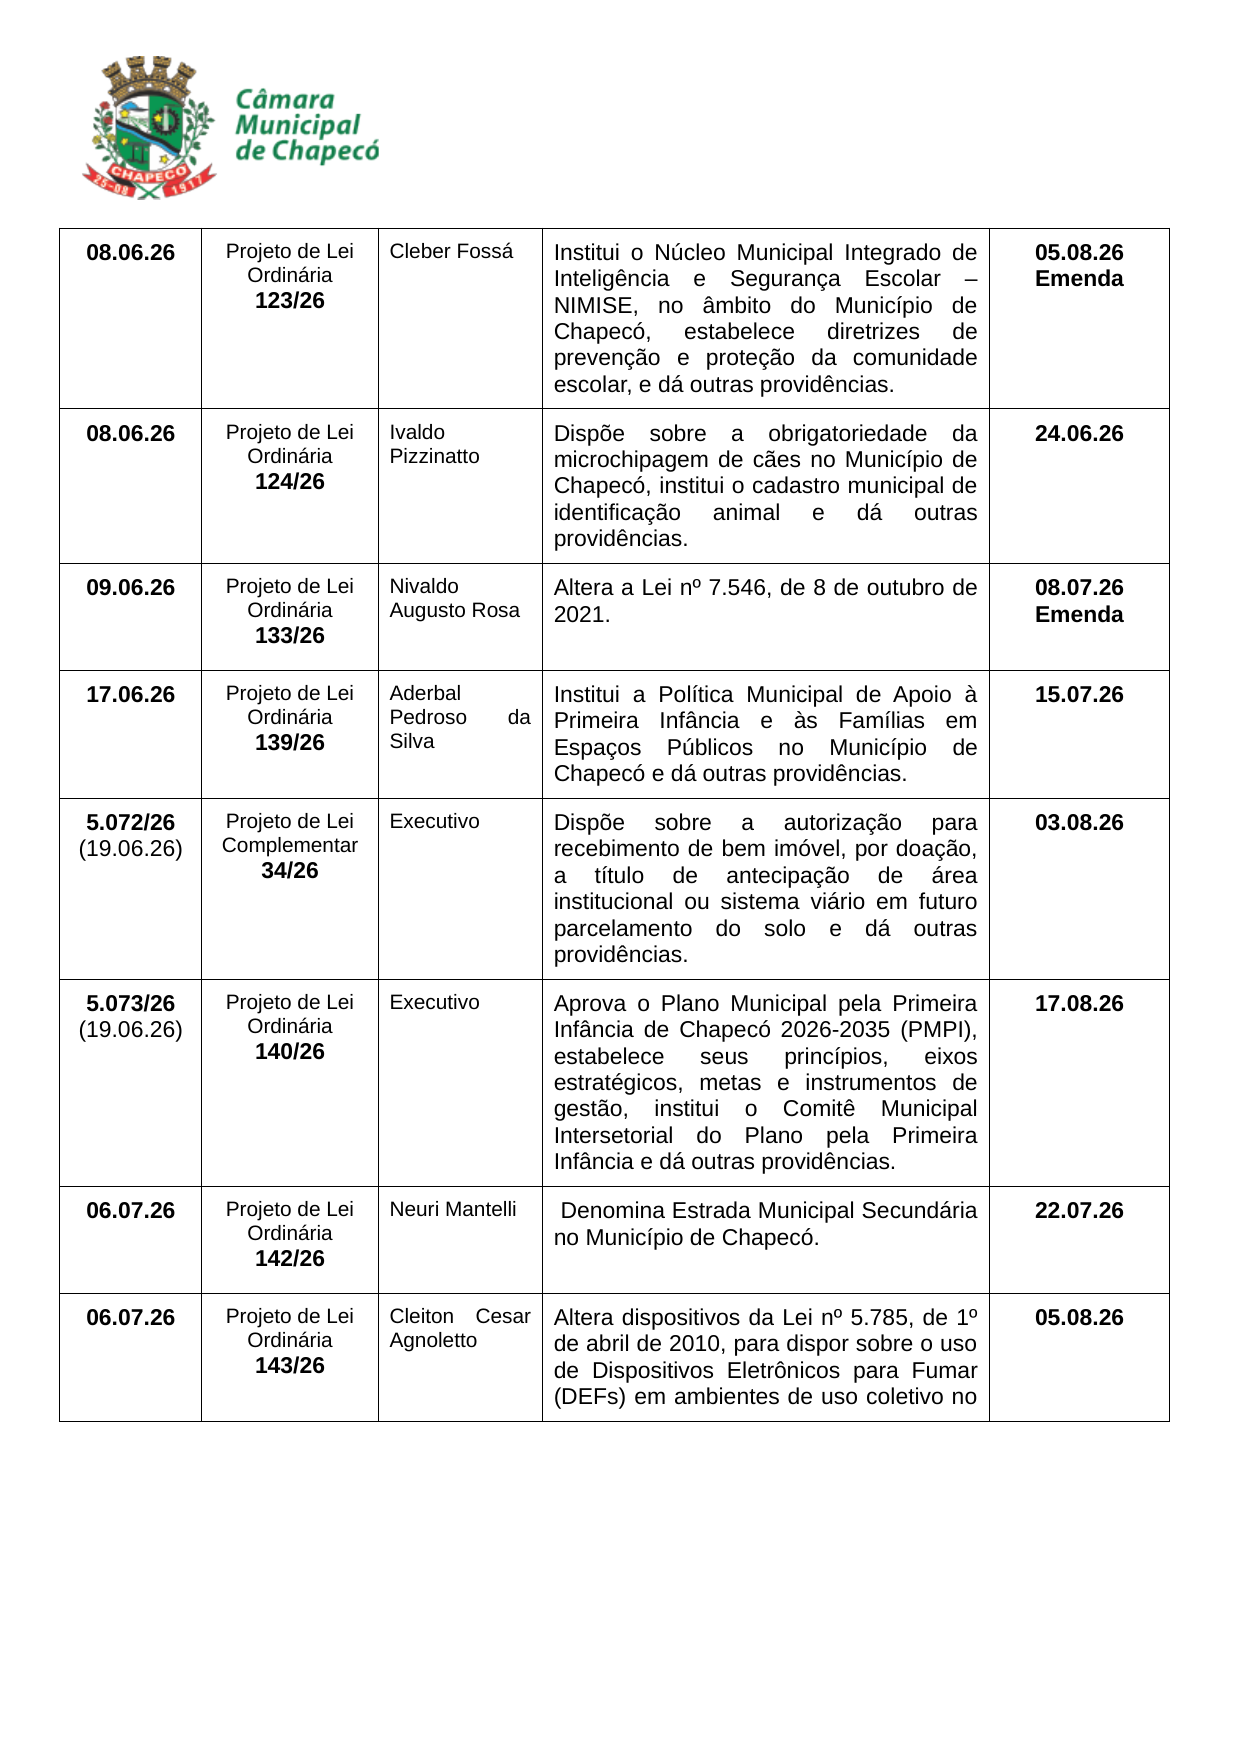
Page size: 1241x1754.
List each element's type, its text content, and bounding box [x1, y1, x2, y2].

table_cell 22.07.26 [990, 1187, 1169, 1292]
table_cell Projeto de Lei Ordinária 124/26 [202, 409, 378, 563]
table_cell Projeto de Lei Complementar 34/26 [202, 799, 378, 978]
table_cell Nivaldo Augusto Rosa [379, 564, 542, 669]
table_cell Projeto de Lei Ordinária 133/26 [202, 564, 378, 669]
table_cell 24.06.26 [990, 409, 1169, 563]
table_cell 5.073/26 (19.06.26) [60, 980, 201, 1186]
table_cell 03.08.26 [990, 799, 1169, 978]
table_cell 05.08.26 Emenda [990, 229, 1169, 408]
table_cell 05.08.26 [990, 1294, 1169, 1421]
table_cell Aprova o Plano Municipal pela Primeira Infância de Chapecó 2026-2035 (PMPI), estabelece seus princípios, eixos estratégicos, metas e instrumentos de gestão, institui o Comitê Municipal Intersetorial do Plano pela Primeira Infância e dá outras providências. [543, 980, 989, 1186]
table_cell Projeto de Lei Ordinária 140/26 [202, 980, 378, 1186]
table_cell Projeto de Lei Ordinária 142/26 [202, 1187, 378, 1292]
table_cell Aderbal Pedroso da Silva [379, 671, 542, 798]
table_cell Neuri Mantelli [379, 1187, 542, 1292]
table_cell Altera dispositivos da Lei nº 5.785, de 1º de abril de 2010, para dispor sobre o uso de Dispositivos Eletrônicos para Fumar (DEFs) em ambientes de uso coletivo no [543, 1294, 989, 1421]
table_cell 17.06.26 [60, 671, 201, 798]
table_cell 06.07.26 [60, 1187, 201, 1292]
table_cell Projeto de Lei Ordinária 123/26 [202, 229, 378, 408]
table_cell Projeto de Lei Ordinária 139/26 [202, 671, 378, 798]
table_cell 08.07.26 Emenda [990, 564, 1169, 669]
table_cell 06.07.26 [60, 1294, 201, 1421]
table_cell Institui a Política Municipal de Apoio à Primeira Infância e às Famílias em Espaços Públicos no Município de Chapecó e dá outras providências. [543, 671, 989, 798]
table_cell Executivo [379, 799, 542, 978]
picture [81, 56, 379, 200]
table_cell 08.06.26 [60, 229, 201, 408]
table_cell 15.07.26 [990, 671, 1169, 798]
table_cell 08.06.26 [60, 409, 201, 563]
table_cell Projeto de Lei Ordinária 143/26 [202, 1294, 378, 1421]
table_cell Dispõe sobre a obrigatoriedade da microchipagem de cães no Município de Chapecó, institui o cadastro municipal de identificação animal e dá outras providências. [543, 409, 989, 563]
table_cell Dispõe sobre a autorização para recebimento de bem imóvel, por doação, a título de antecipação de área institucional ou sistema viário em futuro parcelamento do solo e dá outras providências. [543, 799, 989, 978]
table_cell Ivaldo Pizzinatto [379, 409, 542, 563]
table_cell 5.072/26 (19.06.26) [60, 799, 201, 978]
table_cell Executivo [379, 980, 542, 1186]
table_cell Cleiton Cesar Agnoletto [379, 1294, 542, 1421]
table_cell Cleber Fossá [379, 229, 542, 408]
table_cell Altera a Lei nº 7.546, de 8 de outubro de 2021. [543, 564, 989, 669]
table_cell 17.08.26 [990, 980, 1169, 1186]
table_cell 09.06.26 [60, 564, 201, 669]
table_cell Institui o Núcleo Municipal Integrado de Inteligência e Segurança Escolar – NIMISE, no âmbito do Município de Chapecó, estabelece diretrizes de prevenção e proteção da comunidade escolar, e dá outras providências. [543, 229, 989, 408]
table_cell Denomina Estrada Municipal Secundária no Município de Chapecó. [543, 1187, 989, 1292]
